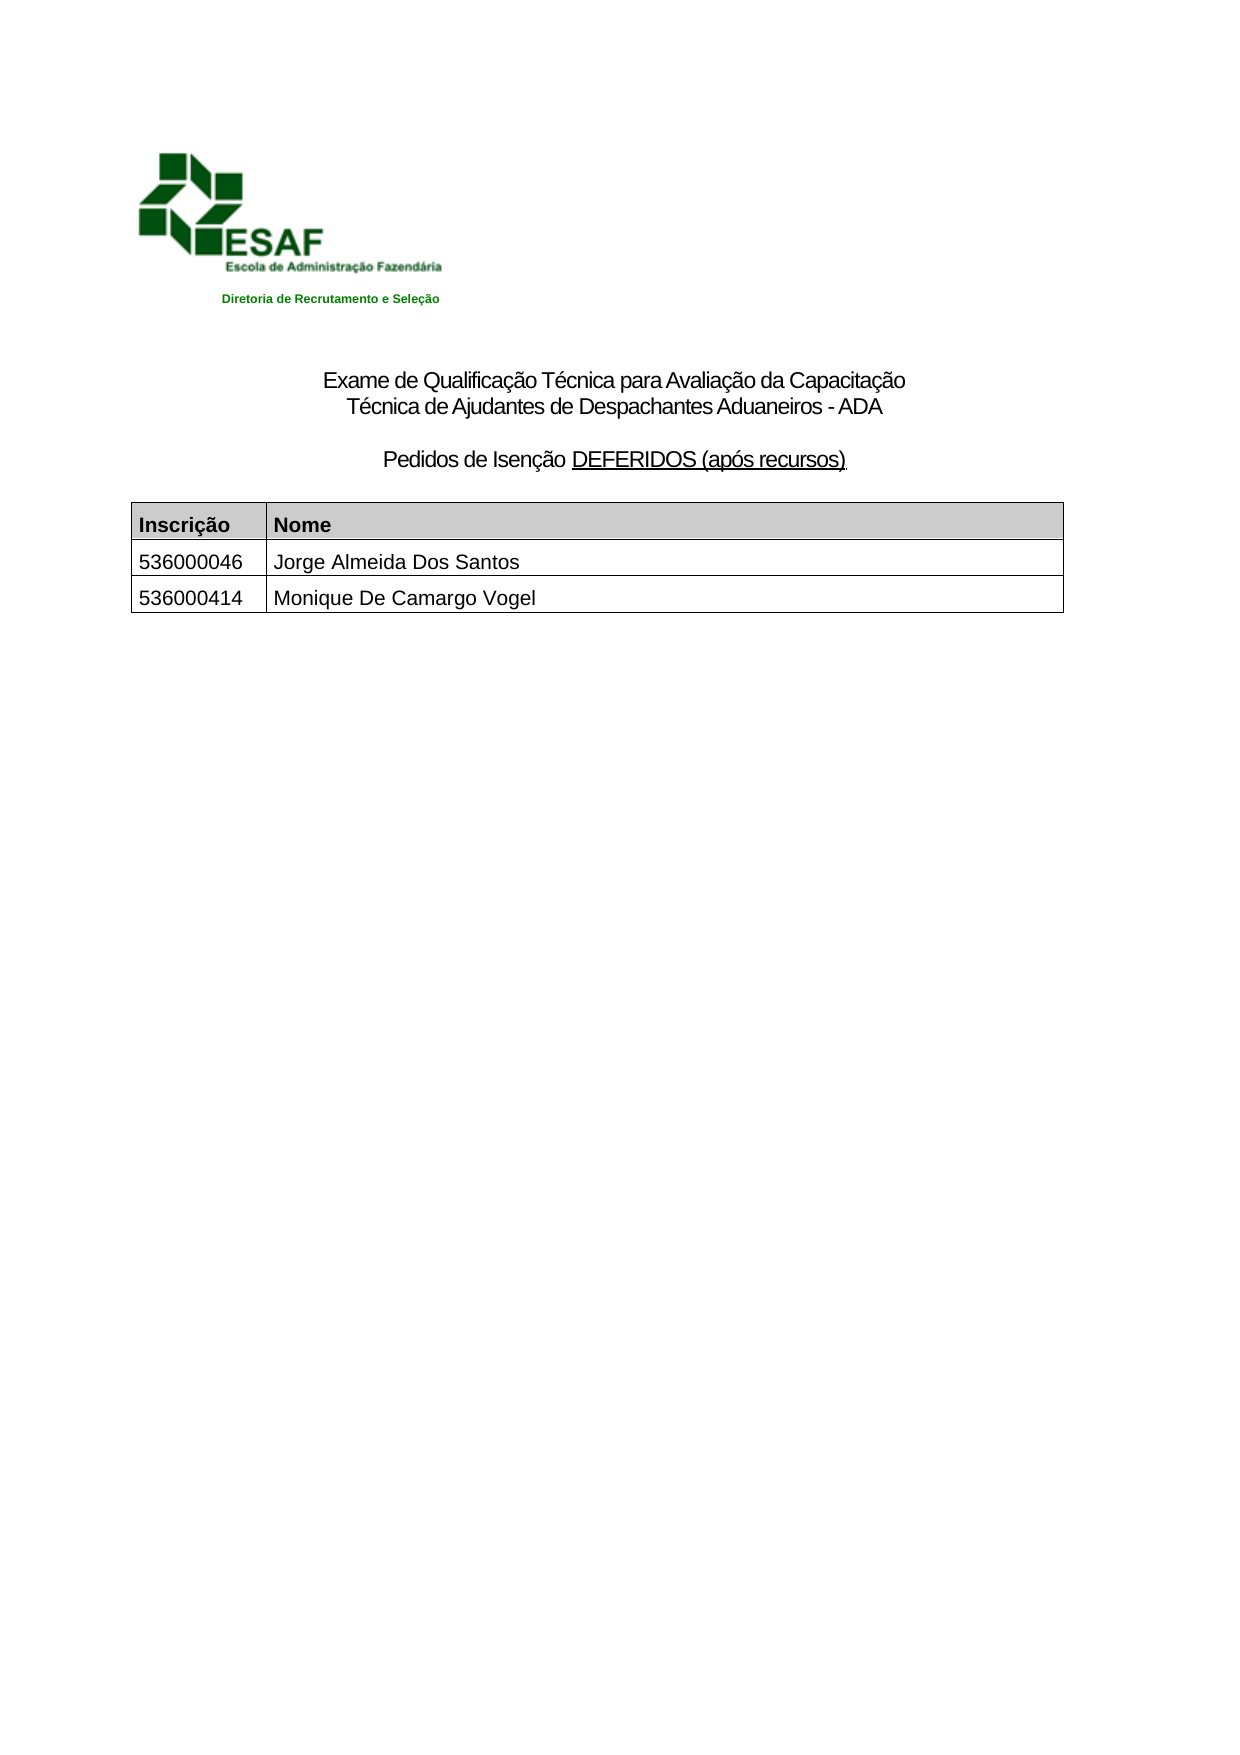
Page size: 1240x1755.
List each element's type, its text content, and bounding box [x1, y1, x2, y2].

text Exame de Qualificação Técnica para Avaliação da Capacitação [133, 367, 1097, 393]
text Pedidos de Isenção DEFERIDOS (após recursos) [133, 446, 1097, 472]
table_header Inscrição [132, 503, 266, 538]
table_cell 536000414 [132, 576, 266, 612]
text Técnica de Ajudantes de Despachantes Aduaneiros - ADA [133, 393, 1097, 419]
text Diretoria de Recrutamento e Seleção [133, 284, 1097, 308]
table_header Nome [267, 503, 1063, 538]
table_cell Monique De Camargo Vogel [267, 576, 1063, 612]
table_cell Jorge Almeida Dos Santos [267, 540, 1063, 575]
table_cell 536000046 [132, 540, 266, 575]
